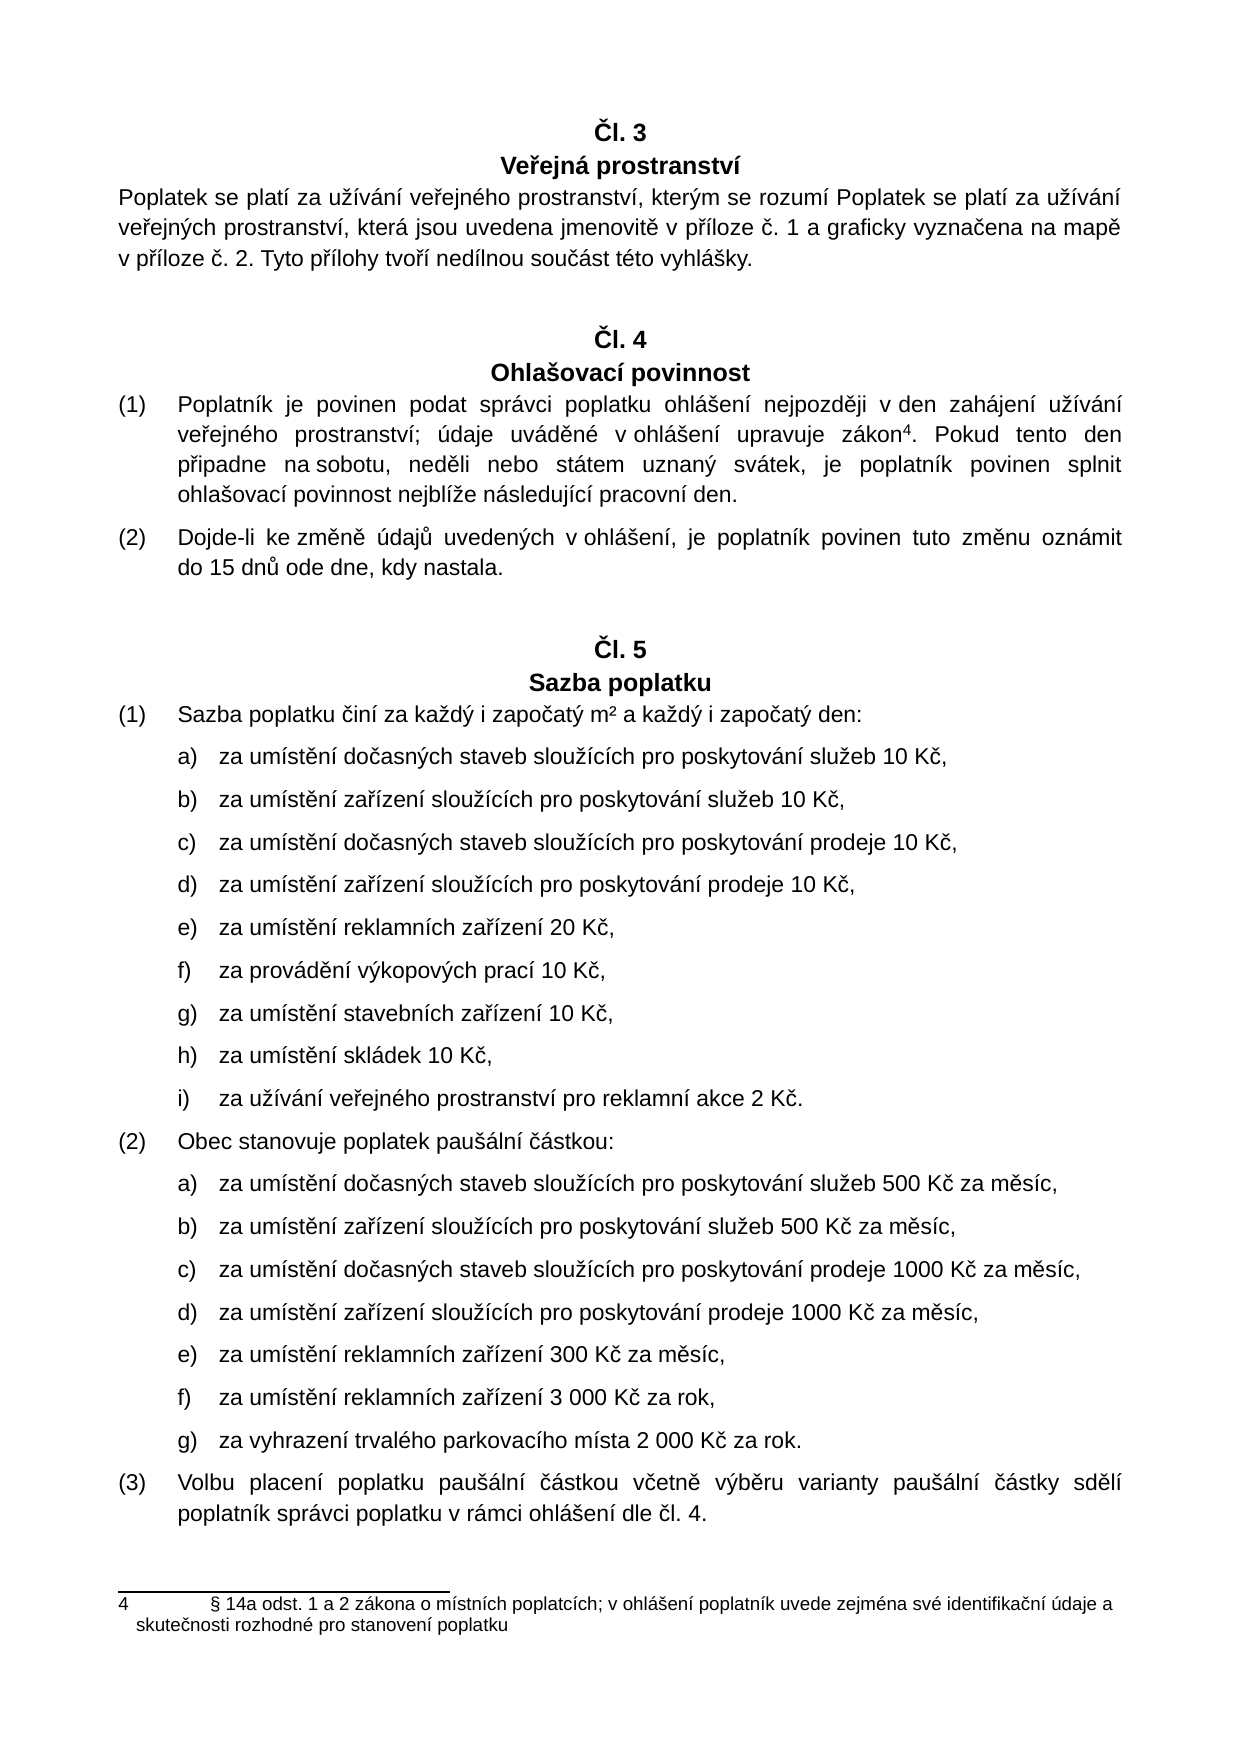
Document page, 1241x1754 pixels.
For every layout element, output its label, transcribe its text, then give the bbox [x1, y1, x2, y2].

list za umístění dočasných staveb sloužících pro poskytování prodeje 10 Kč, [177, 829, 1122, 855]
subtitle Čl. 5 Sazba poplatku [118, 634, 1122, 696]
list za umístění dočasných staveb sloužících pro poskytování prodeje 1000 Kč za měsíc, [177, 1256, 1122, 1282]
text Poplatek se platí za užívání veřejného prostranství, kterým se rozumí Poplatek se platí za užívání veřejných prostranství, která jsou uvedena jmenovitě v příloze č. 1 a graficky vyznačena na mapě v příloze č. 2. Tyto přílohy tvoří nedílnou součást této vyhlášky. [118, 184, 1122, 271]
list Poplatník je povinen podat správci poplatku ohlášení nejpozději v den zahájení užívání veřejného prostranství; údaje uváděné v ohlášení upravuje zákon. Pokud tento den připadne na sobotu, neděli nebo státem uznaný svátek, je poplatník povinen splnit ohlašovací povinnost nejblíže následující pracovní den. [118, 391, 1122, 508]
list za provádění výkopových prací 10 Kč, [177, 957, 1122, 983]
list § 14a odst. 1 a 2 zákona o místních poplatcích; v ohlášení poplatník uvede zejména své identifikační údaje a skutečnosti rozhodné pro stanovení poplatku [118, 1592, 1122, 1635]
list za umístění reklamních zařízení 300 Kč za měsíc, [177, 1341, 1122, 1368]
list za umístění skládek 10 Kč, [177, 1042, 1122, 1069]
list za umístění stavebních zařízení 10 Kč, [177, 999, 1122, 1026]
list za vyhrazení trvalého parkovacího místa 2 000 Kč za rok. [177, 1427, 1122, 1453]
list za užívání veřejného prostranství pro reklamní akce 2 Kč. [177, 1085, 1122, 1111]
list za umístění reklamních zařízení 3 000 Kč za rok, [177, 1384, 1122, 1410]
subtitle Čl. 3 Veřejná prostranství [118, 118, 1122, 180]
list za umístění zařízení sloužících pro poskytování prodeje 10 Kč, [177, 871, 1122, 898]
list za umístění dočasných staveb sloužících pro poskytování služeb 10 Kč, [177, 743, 1122, 770]
list Volbu placení poplatku paušální částkou včetně výběru varianty paušální částky sdělí poplatník správci poplatku v rámci ohlášení dle čl. 4. [118, 1469, 1122, 1526]
subtitle Čl. 4 Ohlašovací povinnost [118, 325, 1122, 387]
list Sazba poplatku činí za každý i započatý m² a každý i započatý den: [118, 701, 1122, 727]
list za umístění zařízení sloužících pro poskytování prodeje 1000 Kč za měsíc, [177, 1298, 1122, 1325]
list Dojde-li ke změně údajů uvedených v ohlášení, je poplatník povinen tuto změnu oznámit do 15 dnů ode dne, kdy nastala. [118, 524, 1122, 581]
list za umístění zařízení sloužících pro poskytování služeb 10 Kč, [177, 786, 1122, 812]
list Obec stanovuje poplatek paušální částkou: [118, 1128, 1122, 1154]
list za umístění reklamních zařízení 20 Kč, [177, 914, 1122, 941]
list za umístění zařízení sloužících pro poskytování služeb 500 Kč za měsíc, [177, 1213, 1122, 1239]
list za umístění dočasných staveb sloužících pro poskytování služeb 500 Kč za měsíc, [177, 1170, 1122, 1197]
